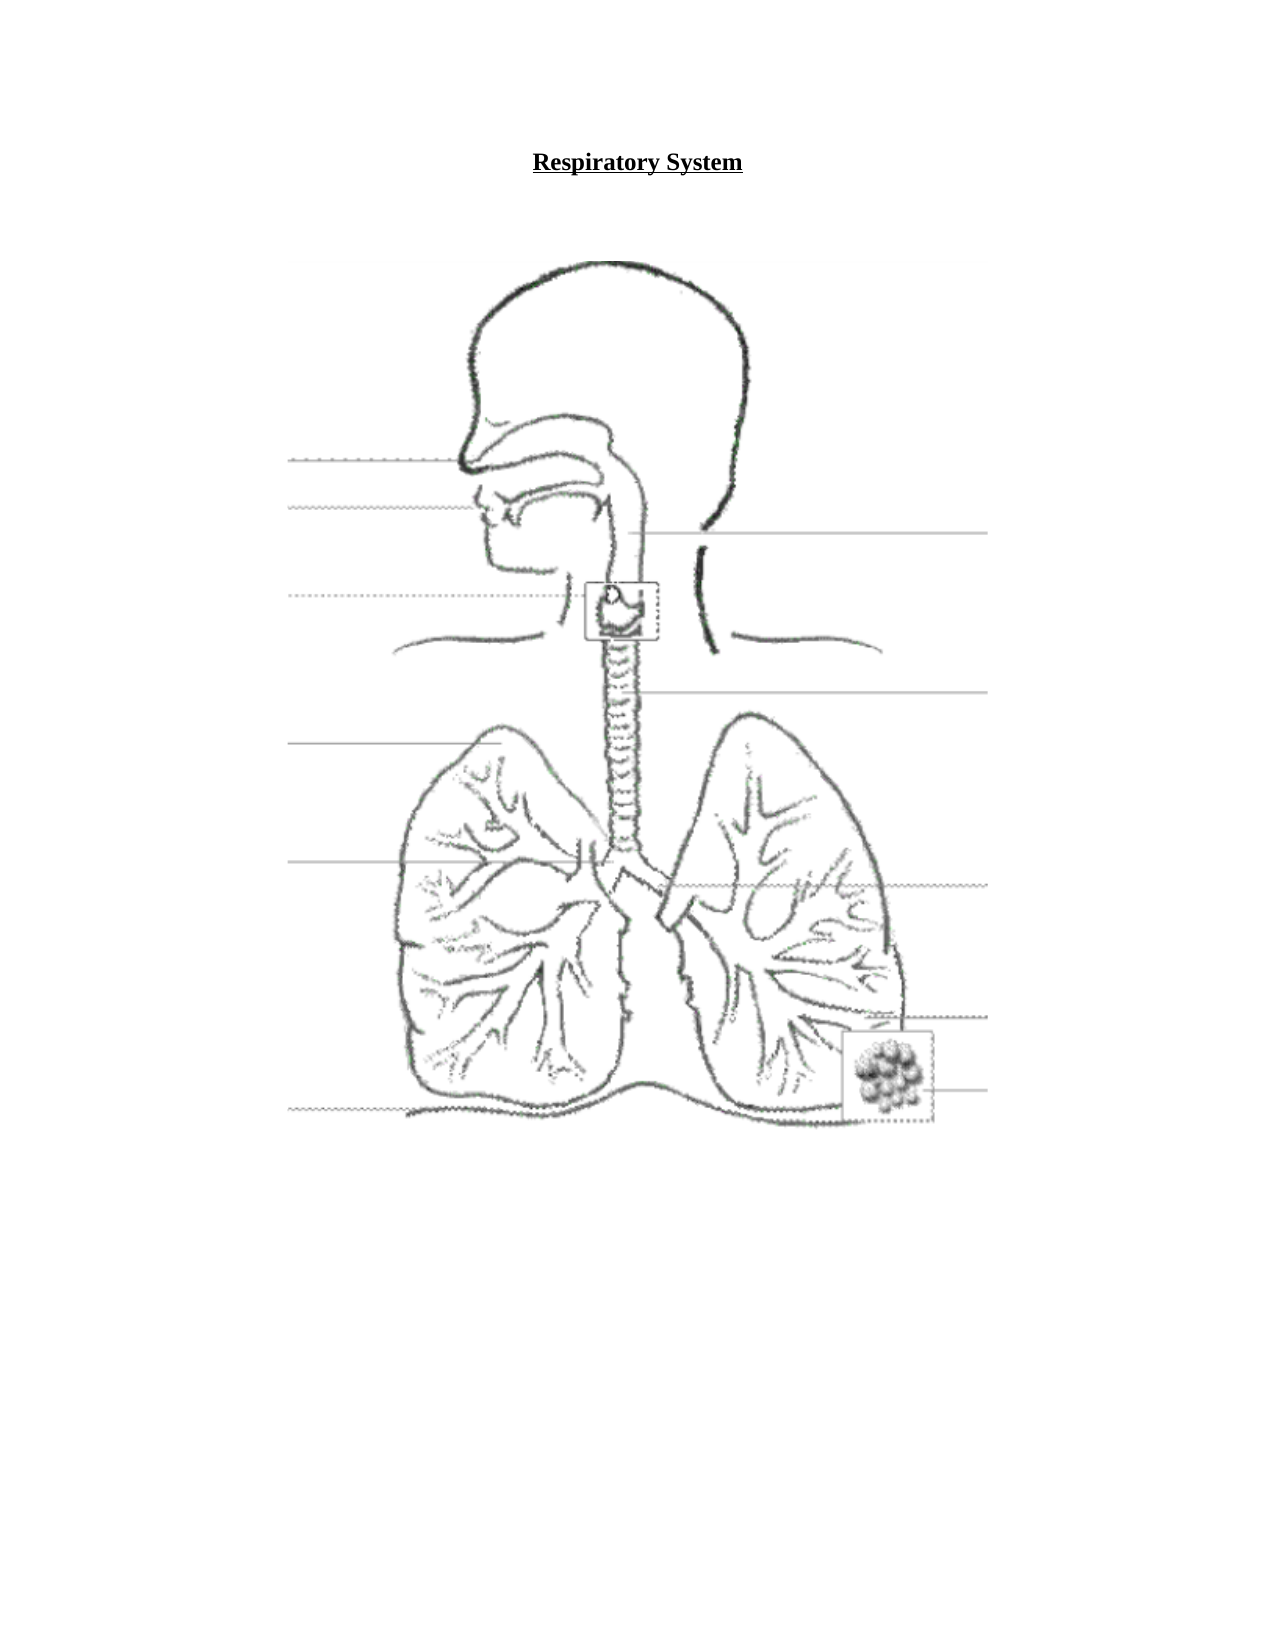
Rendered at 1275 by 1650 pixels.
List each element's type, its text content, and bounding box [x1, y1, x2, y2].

picture [287, 261, 988, 1133]
text Respiratory System [118, 147, 1157, 176]
